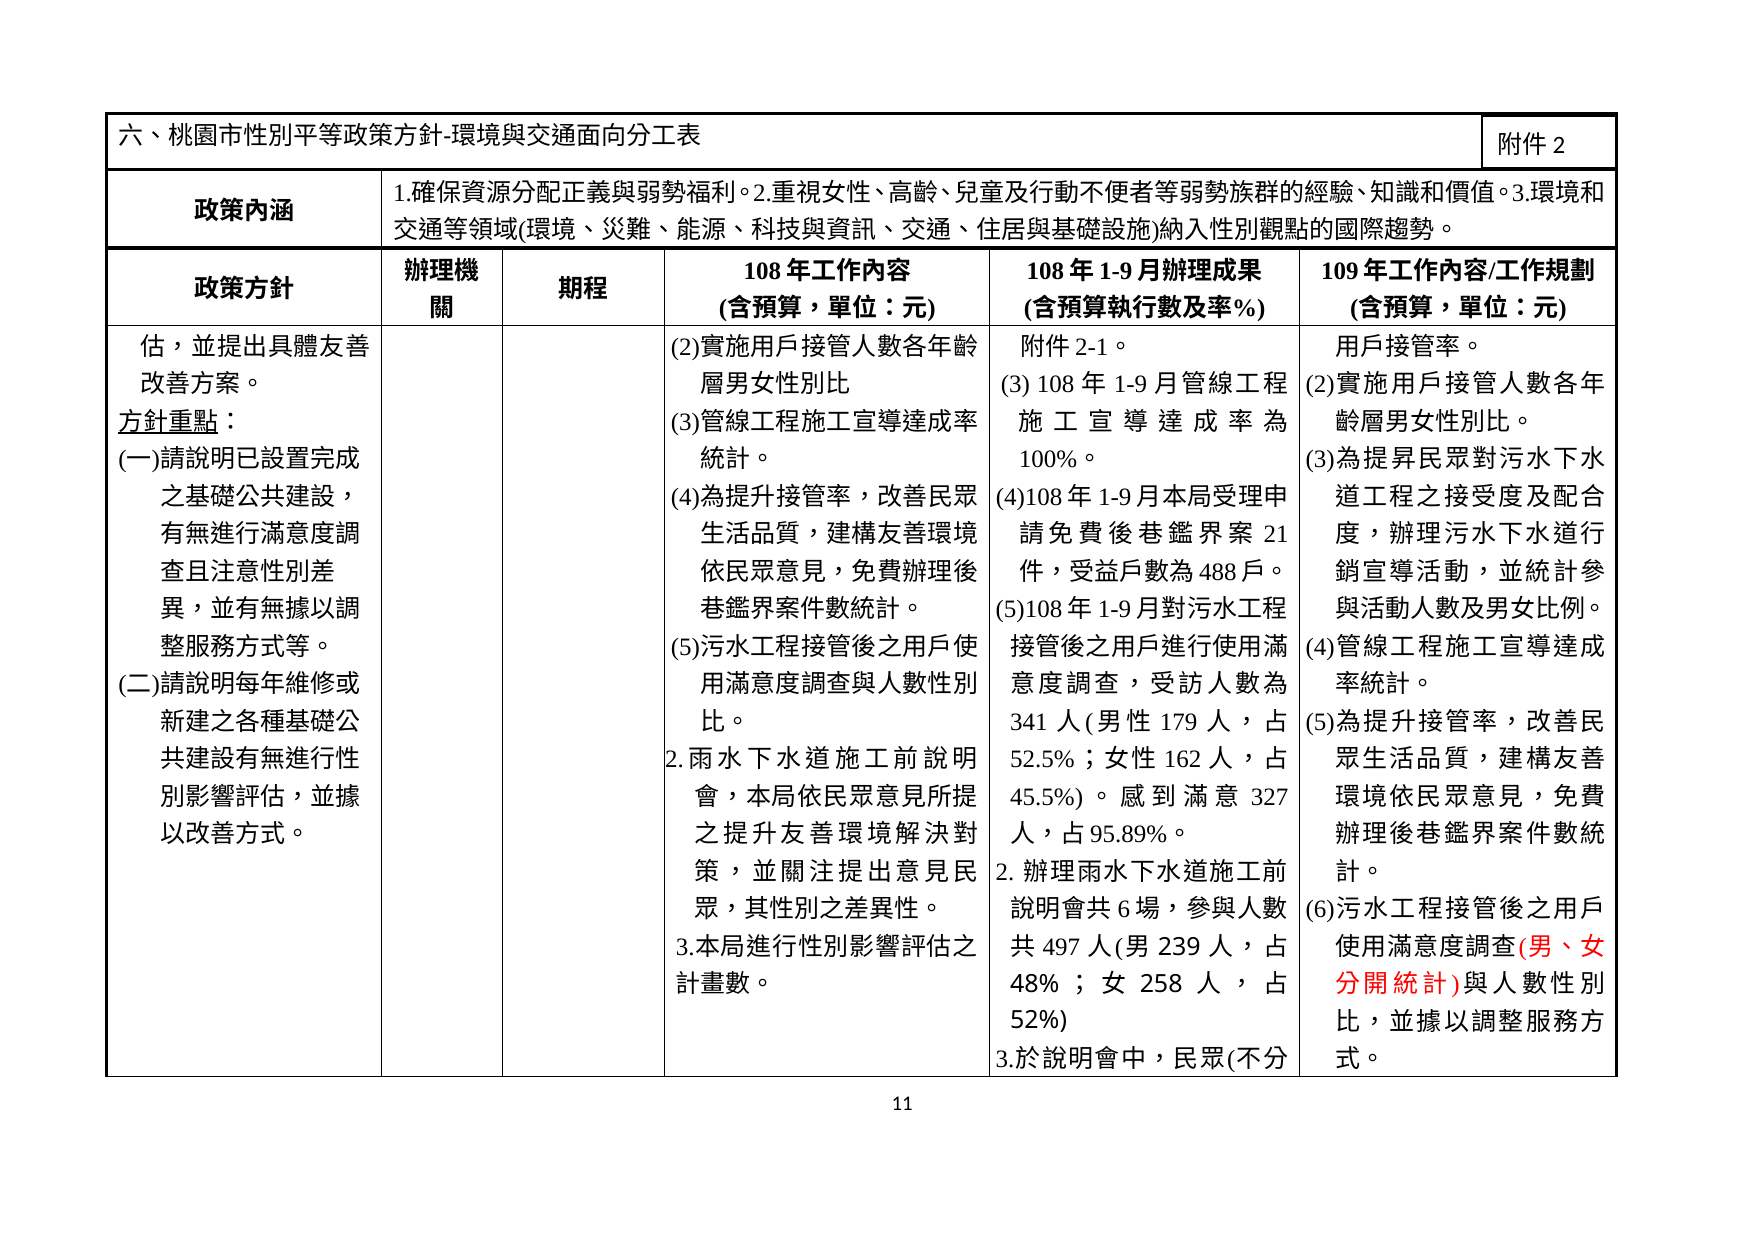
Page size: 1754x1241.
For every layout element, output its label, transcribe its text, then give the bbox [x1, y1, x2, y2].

table_cell 108年1-9月辦理成果 (含預算執行數及率%) [990, 250, 1299, 324]
table_cell 附件2-1。 (3) 108年1-9月管線工程施工宣導達成率為100%。 (4)108年1-9月本局受理申請免費後巷鑑界案21件，受益戶數為488戶。 (5)108年1-9月對污水工程接管後之用戶進行使用滿意度調查，受訪人數為341人(男性179人，占52.5%；女性162人，占45.5%)。感到滿意327人，占95.89%。 2. 辦理雨水下水道施工前說明會共6場，參與人數共497人(男239人，占48%；女258人，占52%) 3.於說明會中，民眾(不分 [990, 326, 1299, 1076]
table_cell 估，並提出具體友善改善方案。 方針重點： 請說明已設置完成之基礎公共建設，有無進行滿意度調查且注意性別差異，並有無據以調整服務方式等。 請說明每年維修或新建之各種基礎公共建設有無進行性別影響評估，並據以改善方式。 [108, 326, 381, 1076]
table_cell 109年工作內容/工作規劃 (含預算，單位：元) [1300, 250, 1615, 324]
table_cell 用戶接管率。 (2)實施用戶接管人數各年齡層男女性別比。 (3)為提昇民眾對污水下水道工程之接受度及配合度，辦理污水下水道行銷宣導活動，並統計參與活動人數及男女比例。 (4)管線工程施工宣導達成率統計。 (5)為提升接管率，改善民眾生活品質，建構友善環境依民眾意見，免費辦理後巷鑑界案件數統計。 (6)污水工程接管後之用戶使用滿意度調查(男、女分開統計)與人數性別比，並據以調整服務方式。 [1300, 326, 1615, 1076]
table_cell 期程 [503, 250, 664, 324]
table_header 六、桃園市性別平等政策方針-環境與交通面向分工表 [108, 115, 1481, 168]
table_cell 政策內涵 [108, 171, 381, 246]
table_cell 辦理機關 [382, 250, 502, 324]
table_cell 108年工作內容 (含預算，單位：元) [665, 250, 989, 324]
table_cell [503, 326, 664, 1076]
table_cell (2)實施用戶接管人數各年齡層男女性別比 (3)管線工程施工宣導達成率統計。 (4)為提升接管率，改善民眾生活品質，建構友善環境依民眾意見，免費辦理後巷鑑界案件數統計。 (5)污水工程接管後之用戶使用滿意度調查與人數性別比。 2.雨水下水道施工前說明會，本局依民眾意見所提之提升友善環境解決對策，並關注提出意見民眾，其性別之差異性。 3.本局進行性別影響評估之計畫數。 [665, 326, 989, 1076]
table_cell 1.確保資源分配正義與弱勢福利。2.重視女性、高齡、兒童及行動不便者等弱勢族群的經驗、知識和價值。3.環境和交通等領域(環境、災難、能源、科技與資訊、交通、住居與基礎設施)納入性別觀點的國際趨勢。 [382, 171, 1615, 246]
table_cell [382, 326, 502, 1076]
table_cell 政策方針 [108, 250, 381, 324]
